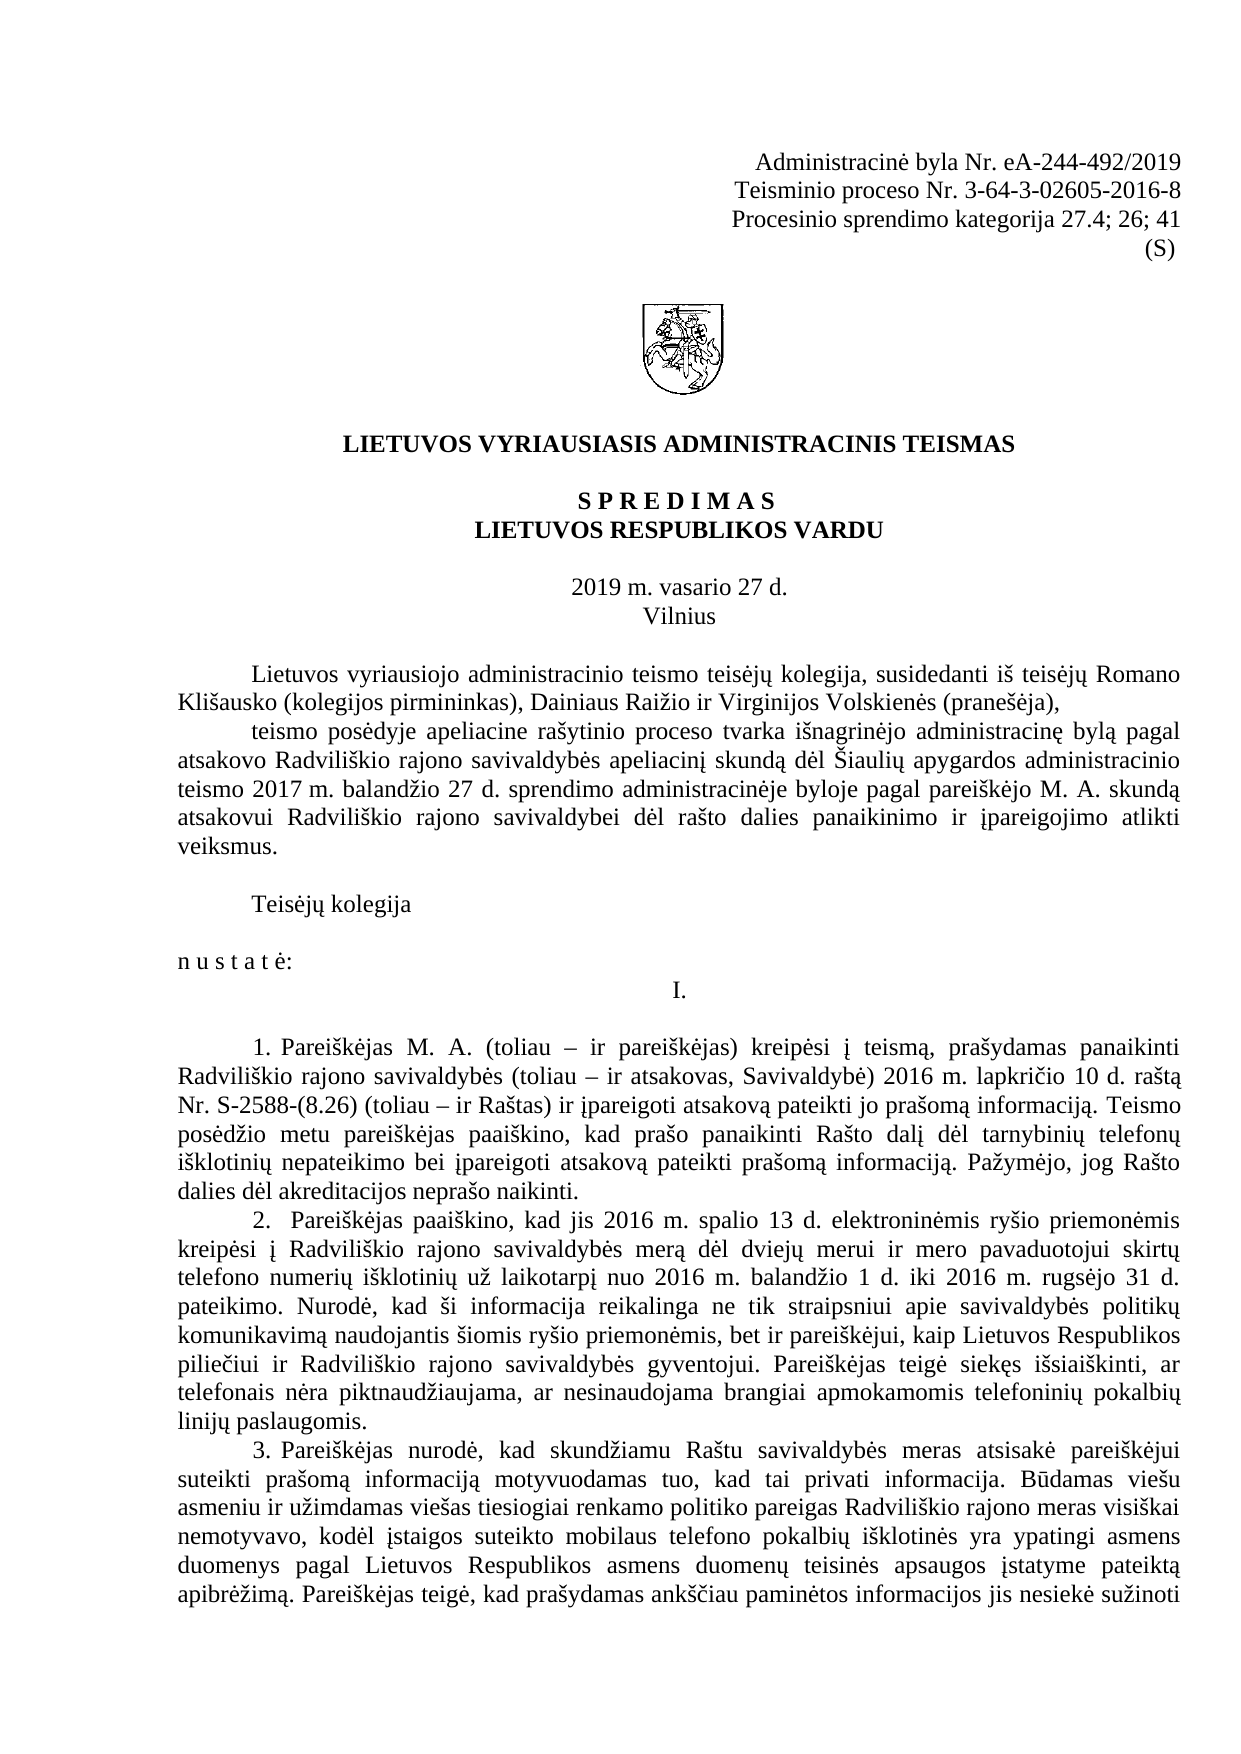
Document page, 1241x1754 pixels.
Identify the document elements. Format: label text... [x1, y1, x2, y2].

text LIETUVOS VYRIAUSIASIS ADMINISTRACINIS TEISMAS [177, 429, 1181, 457]
text 1. Pareiškėjas M. A. (toliau – ir pareiškėjas) kreipėsi į teismą, prašydamas panaikinti Radviliškio rajono savivaldybės (toliau – ir atsakovas, Savivaldybė) 2016 m. lapkričio 10 d. raštą Nr. S-2588-(8.26) (toliau – ir Raštas) ir įpareigoti atsakovą pateikti jo prašomą informaciją. Teismo posėdžio metu pareiškėjas paaiškino, kad prašo panaikinti Rašto dalį dėl tarnybinių telefonų išklotinių nepateikimo bei įpareigoti atsakovą pateikti prašomą informaciją. Pažymėjo, jog Rašto dalies dėl akreditacijos neprašo naikinti. [177, 1032, 1181, 1205]
text Administracinė byla Nr. eA-244-492/2019 [177, 147, 1181, 176]
text (S) [177, 233, 1181, 262]
text Teisminio proceso Nr. 3-64-3-02605-2016-8 [177, 176, 1181, 204]
text Lietuvos vyriausiojo administracinio teismo teisėjų kolegija, susidedanti iš teisėjų Romano Klišausko (kolegijos pirmininkas), Dainiaus Raižio ir Virginijos Volskienės (pranešėja), [177, 659, 1181, 716]
text I. [177, 975, 1181, 1004]
text 2019 m. vasario 27 d. [177, 572, 1181, 601]
text Vilnius [177, 601, 1181, 630]
text LIETUVOS RESPUBLIKOS VARDU [177, 515, 1181, 544]
text S P R E D I M A S [177, 486, 1181, 515]
text teismo posėdyje apeliacine rašytinio proceso tvarka išnagrinėjo administracinę bylą pagal atsakovo Radviliškio rajono savivaldybės apeliacinį skundą dėl Šiaulių apygardos administracinio teismo 2017 m. balandžio 27 d. sprendimo administracinėje byloje pagal pareiškėjo M. A. skundą atsakovui Radviliškio rajono savivaldybei dėl rašto dalies panaikinimo ir įpareigojimo atlikti veiksmus. [177, 716, 1181, 860]
text Procesinio sprendimo kategorija 27.4; 26; 41 [177, 204, 1181, 233]
text 2. Pareiškėjas paaiškino, kad jis 2016 m. spalio 13 d. elektroninėmis ryšio priemonėmis kreipėsi į Radviliškio rajono savivaldybės merą dėl dviejų merui ir mero pavaduotojui skirtų telefono numerių išklotinių už laikotarpį nuo 2016 m. balandžio 1 d. iki 2016 m. rugsėjo 31 d. pateikimo. Nurodė, kad ši informacija reikalinga ne tik straipsniui apie savivaldybės politikų komunikavimą naudojantis šiomis ryšio priemonėmis, bet ir pareiškėjui, kaip Lietuvos Respublikos piliečiui ir Radviliškio rajono savivaldybės gyventojui. Pareiškėjas teigė siekęs išsiaiškinti, ar telefonais nėra piktnaudžiaujama, ar nesinaudojama brangiai apmokamomis telefoninių pokalbių linijų paslaugomis. [177, 1205, 1181, 1435]
text Teisėjų kolegija [177, 889, 1181, 917]
text n u s t a t ė: [177, 946, 1181, 975]
text 3. Pareiškėjas nurodė, kad skundžiamu Raštu savivaldybės meras atsisakė pareiškėjui suteikti prašomą informaciją motyvuodamas tuo, kad tai privati informacija. Būdamas viešu asmeniu ir užimdamas viešas tiesiogiai renkamo politiko pareigas Radviliškio rajono meras visiškai nemotyvavo, kodėl įstaigos suteikto mobilaus telefono pokalbių išklotinės yra ypatingi asmens duomenys pagal Lietuvos Respublikos asmens duomenų teisinės apsaugos įstatyme pateiktą apibrėžimą. Pareiškėjas teigė, kad prašydamas ankščiau paminėtos informacijos jis nesiekė sužinoti [177, 1435, 1181, 1607]
